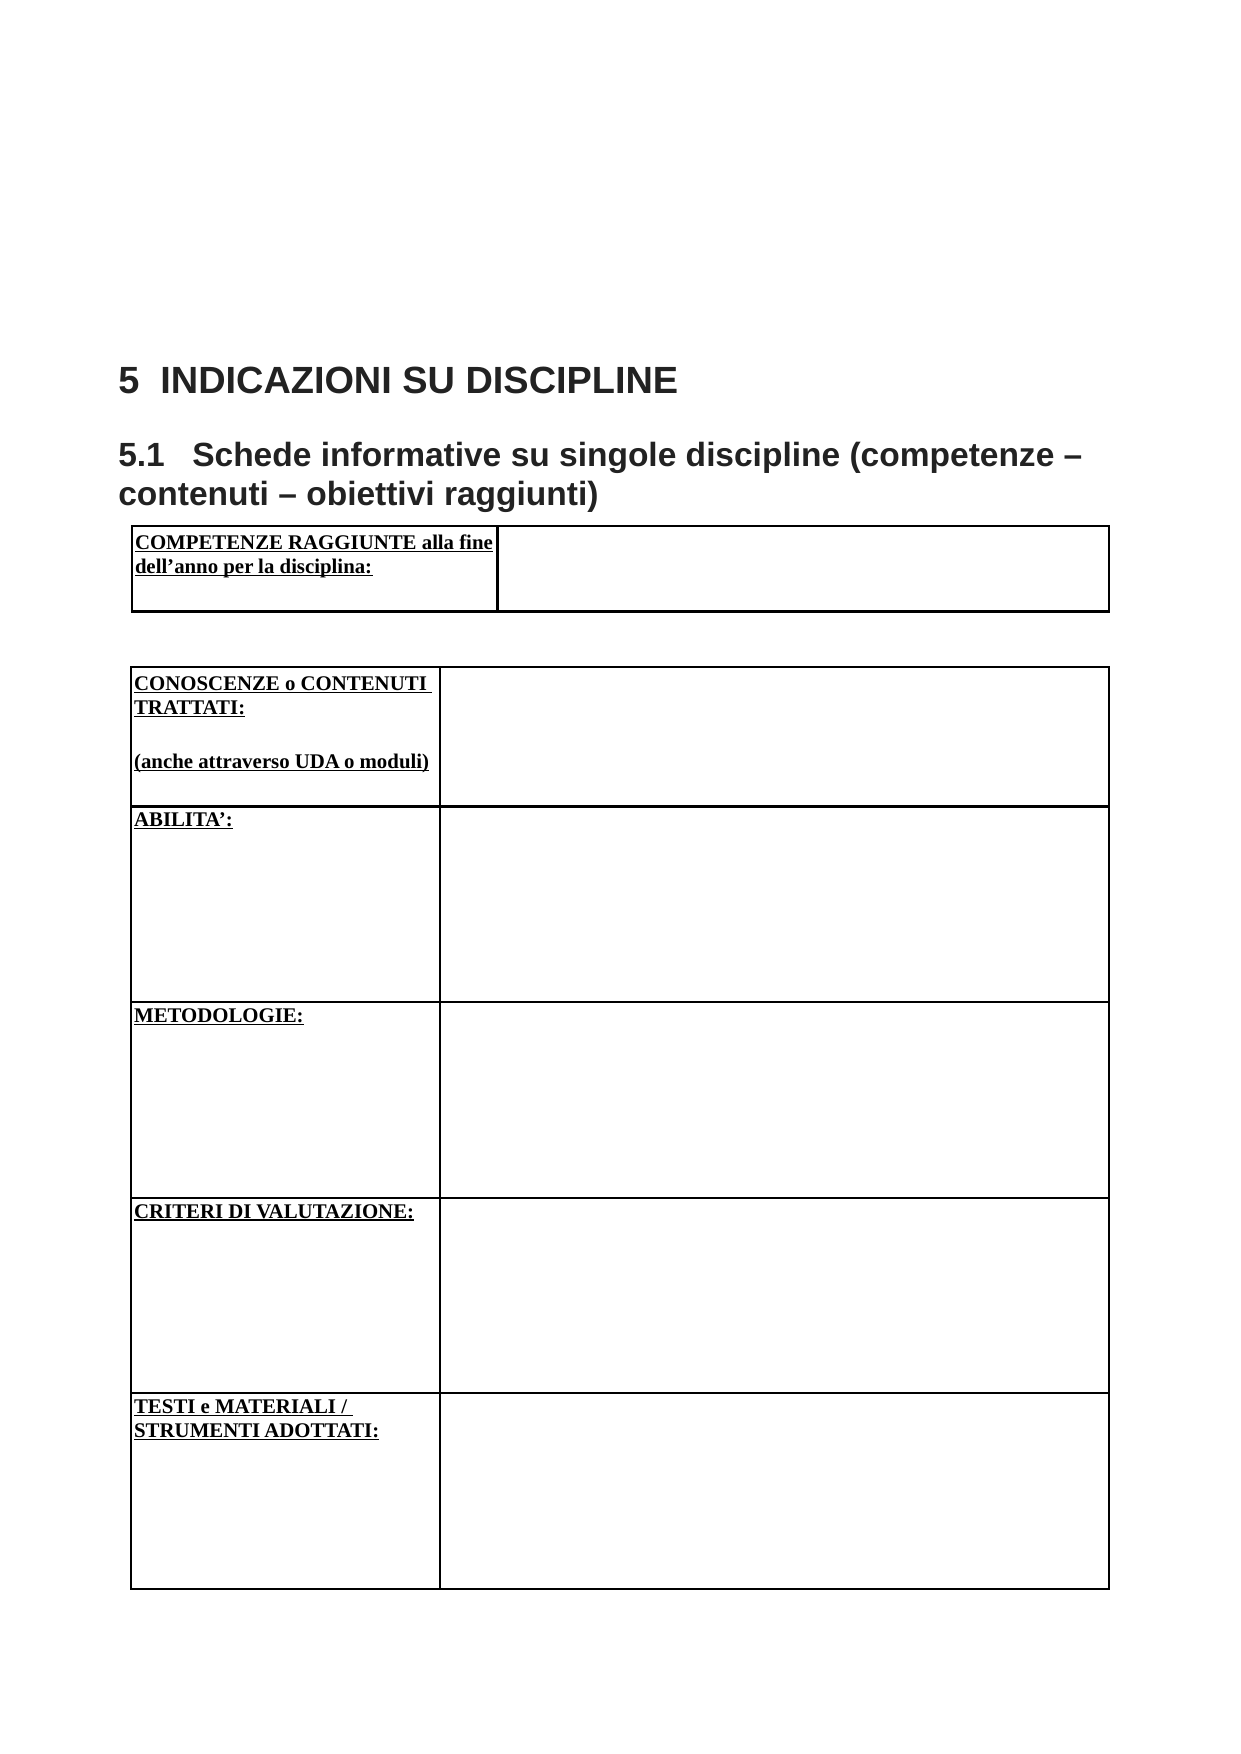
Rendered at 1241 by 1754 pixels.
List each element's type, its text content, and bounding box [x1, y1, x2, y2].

table_cell [441, 1199, 1108, 1392]
table_header COMPETENZE RAGGIUNTE alla fine dell’anno per la disciplina: [133, 527, 496, 610]
table_header [441, 668, 1108, 805]
table_cell [441, 1394, 1108, 1588]
table_cell [441, 1003, 1108, 1197]
subtitle 5.1 Schede informative su singole discipline (competenze –contenuti – obiettivi raggiunti) [118, 435, 1122, 512]
table_header [499, 527, 1108, 610]
table_cell [441, 808, 1108, 1001]
table_cell ABILITA’: [132, 808, 439, 1001]
subtitle 5 INDICAZIONI SU DISCIPLINE [118, 358, 1122, 402]
table_header CONOSCENZE o CONTENUTI TRATTATI: (anche attraverso UDA o moduli) [132, 668, 439, 805]
table_cell TESTI e MATERIALI / STRUMENTI ADOTTATI: [132, 1394, 439, 1588]
table_cell CRITERI DI VALUTAZIONE: [132, 1199, 439, 1392]
table_cell METODOLOGIE: [132, 1003, 439, 1197]
